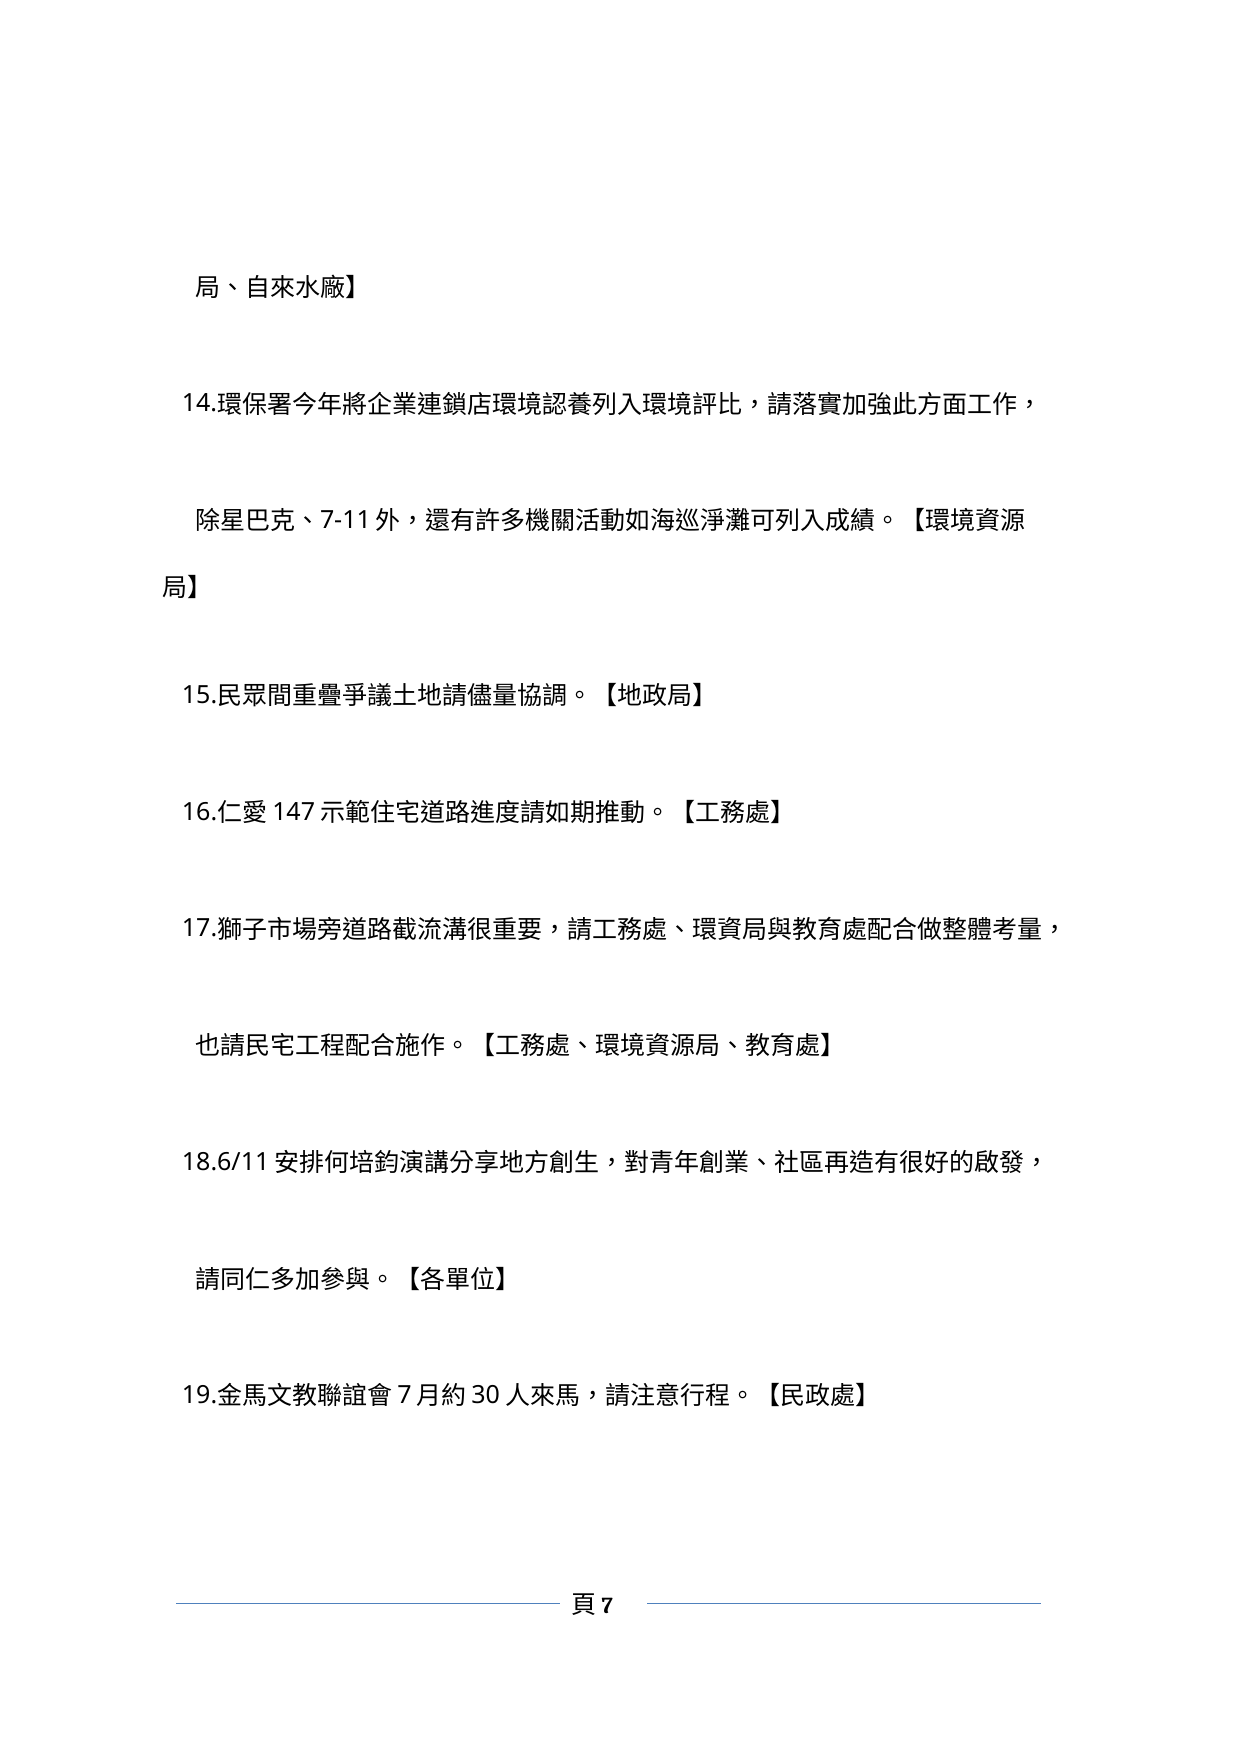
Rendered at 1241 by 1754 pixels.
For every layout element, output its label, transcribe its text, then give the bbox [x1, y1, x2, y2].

text 18.6/11安排何培鈞演講分享地方創生，對青年創業、社區再造有很好的啟發， [162, 1121, 1053, 1179]
text 局、自來水廠】 [162, 246, 1053, 304]
text 15.民眾間重疊爭議土地請儘量協調。【地政局】 [162, 654, 1053, 713]
text 除星巴克、7-11外，還有許多機關活動如海巡淨灘可列入成績。【環境資源局】 [162, 479, 1053, 605]
text 16.仁愛147示範住宅道路進度請如期推動。【工務處】 [162, 771, 1053, 829]
text 也請民宅工程配合施作。【工務處、環境資源局、教育處】 [162, 1004, 1053, 1063]
text 14.環保署今年將企業連鎖店環境認養列入環境評比，請落實加強此方面工作， [162, 363, 1053, 421]
text 17.獅子市場旁道路截流溝很重要，請工務處、環資局與教育處配合做整體考量， [162, 888, 1053, 946]
text 請同仁多加參與。【各單位】 [162, 1238, 1053, 1296]
text 19.金馬文教聯誼會7月約30人來馬，請注意行程。【民政處】 [162, 1354, 1053, 1413]
